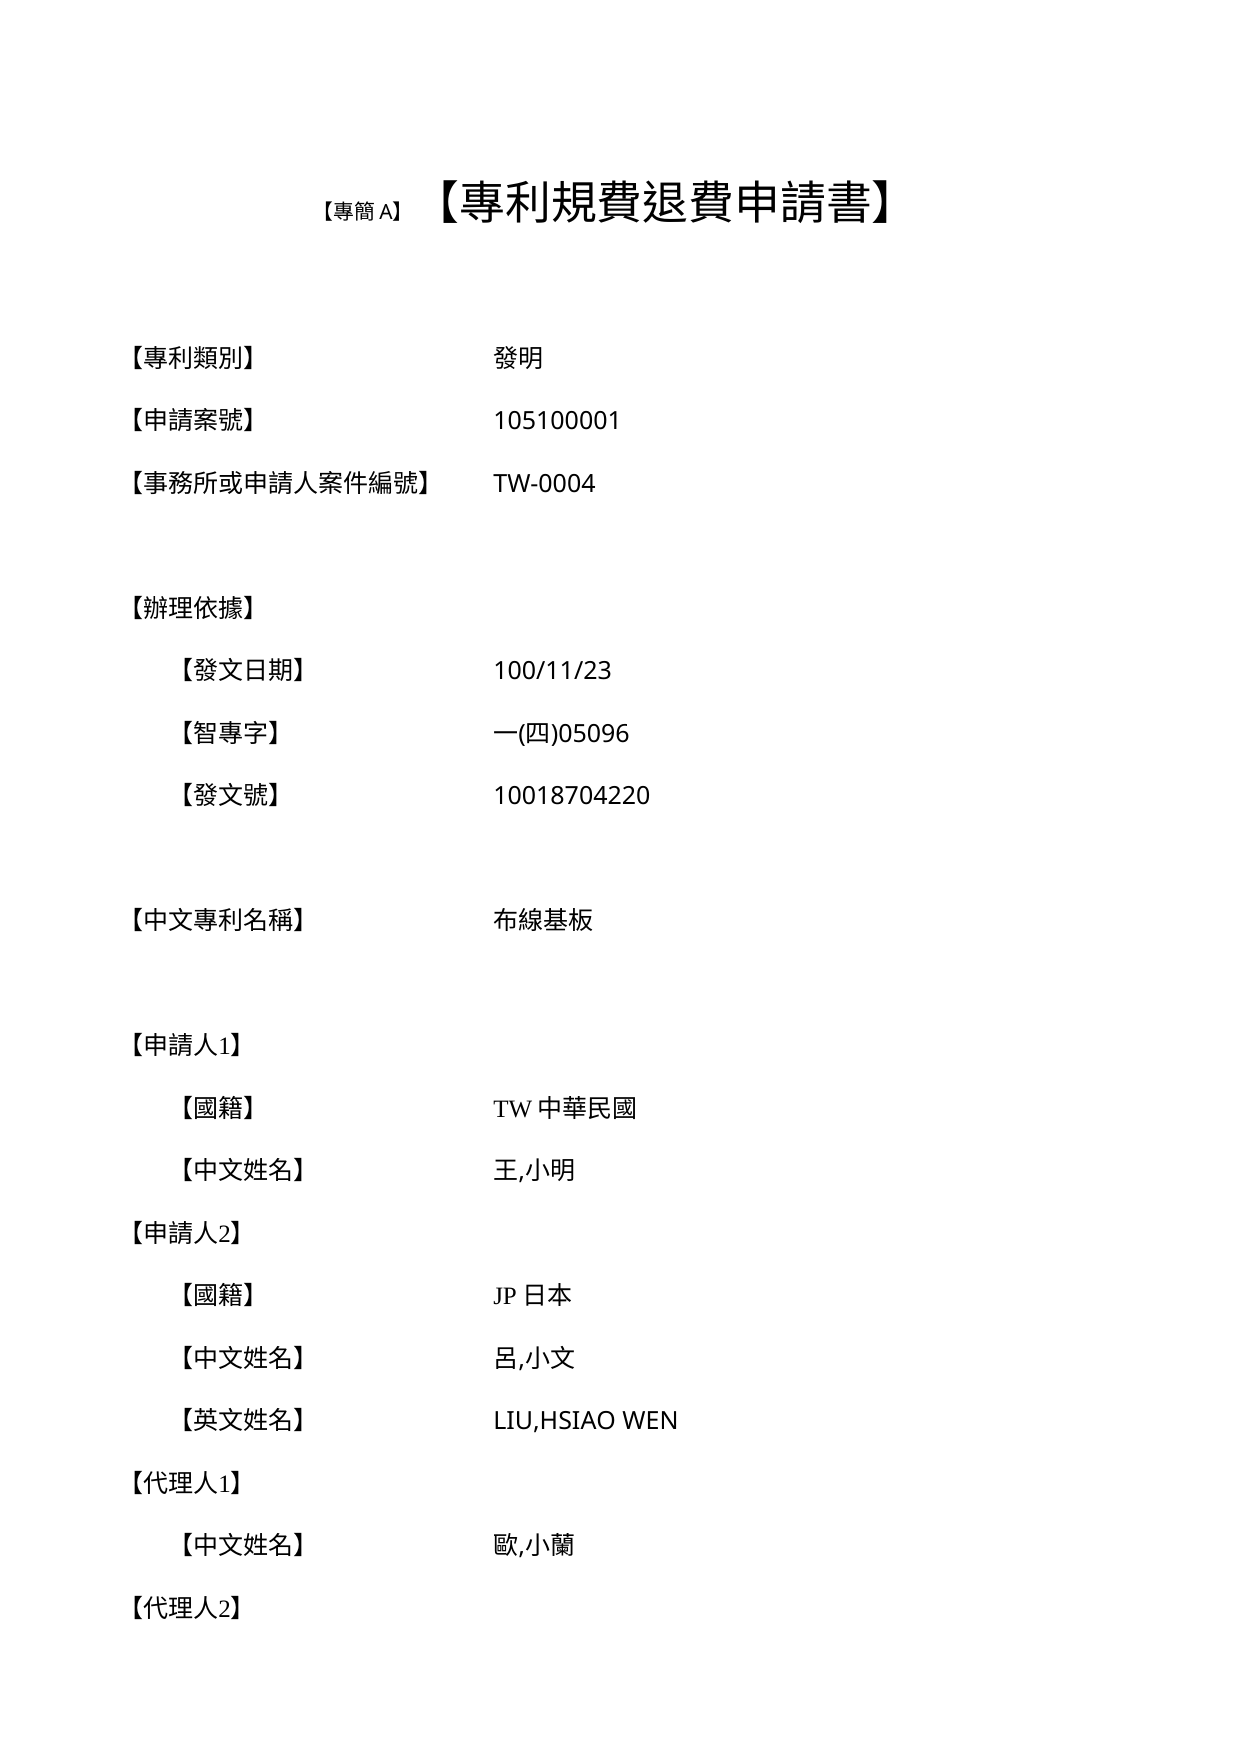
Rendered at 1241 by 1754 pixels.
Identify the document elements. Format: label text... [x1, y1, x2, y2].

text 【國籍】 TW中華民國 [118, 1064, 1122, 1127]
text 【發文日期】 100/11/23 [118, 627, 1122, 689]
text 【中文姓名】 歐,小蘭 [118, 1502, 1122, 1564]
text 【國籍】 JP日本 [118, 1252, 1122, 1314]
text 【英文姓名】 LIU,HSIAO WEN [118, 1377, 1122, 1439]
text 【中文姓名】 呂,小文 [118, 1314, 1122, 1377]
text 【專簡A】【專利規費退費申請書】 [118, 127, 1122, 252]
text 【發文號】 10018704220 [118, 752, 1122, 814]
text 【中文姓名】 王,小明 [118, 1127, 1122, 1189]
text 【專利類別】 發明 [118, 314, 1122, 377]
text 【事務所或申請人案件編號】 TW-0004 [118, 439, 1122, 502]
text 【申請案號】 105100001 [118, 377, 1122, 439]
text 【中文專利名稱】 布線基板 [118, 877, 1122, 939]
text 【辦理依據】 [118, 564, 1122, 627]
text 【智專字】 一(四)05096 [118, 689, 1122, 752]
